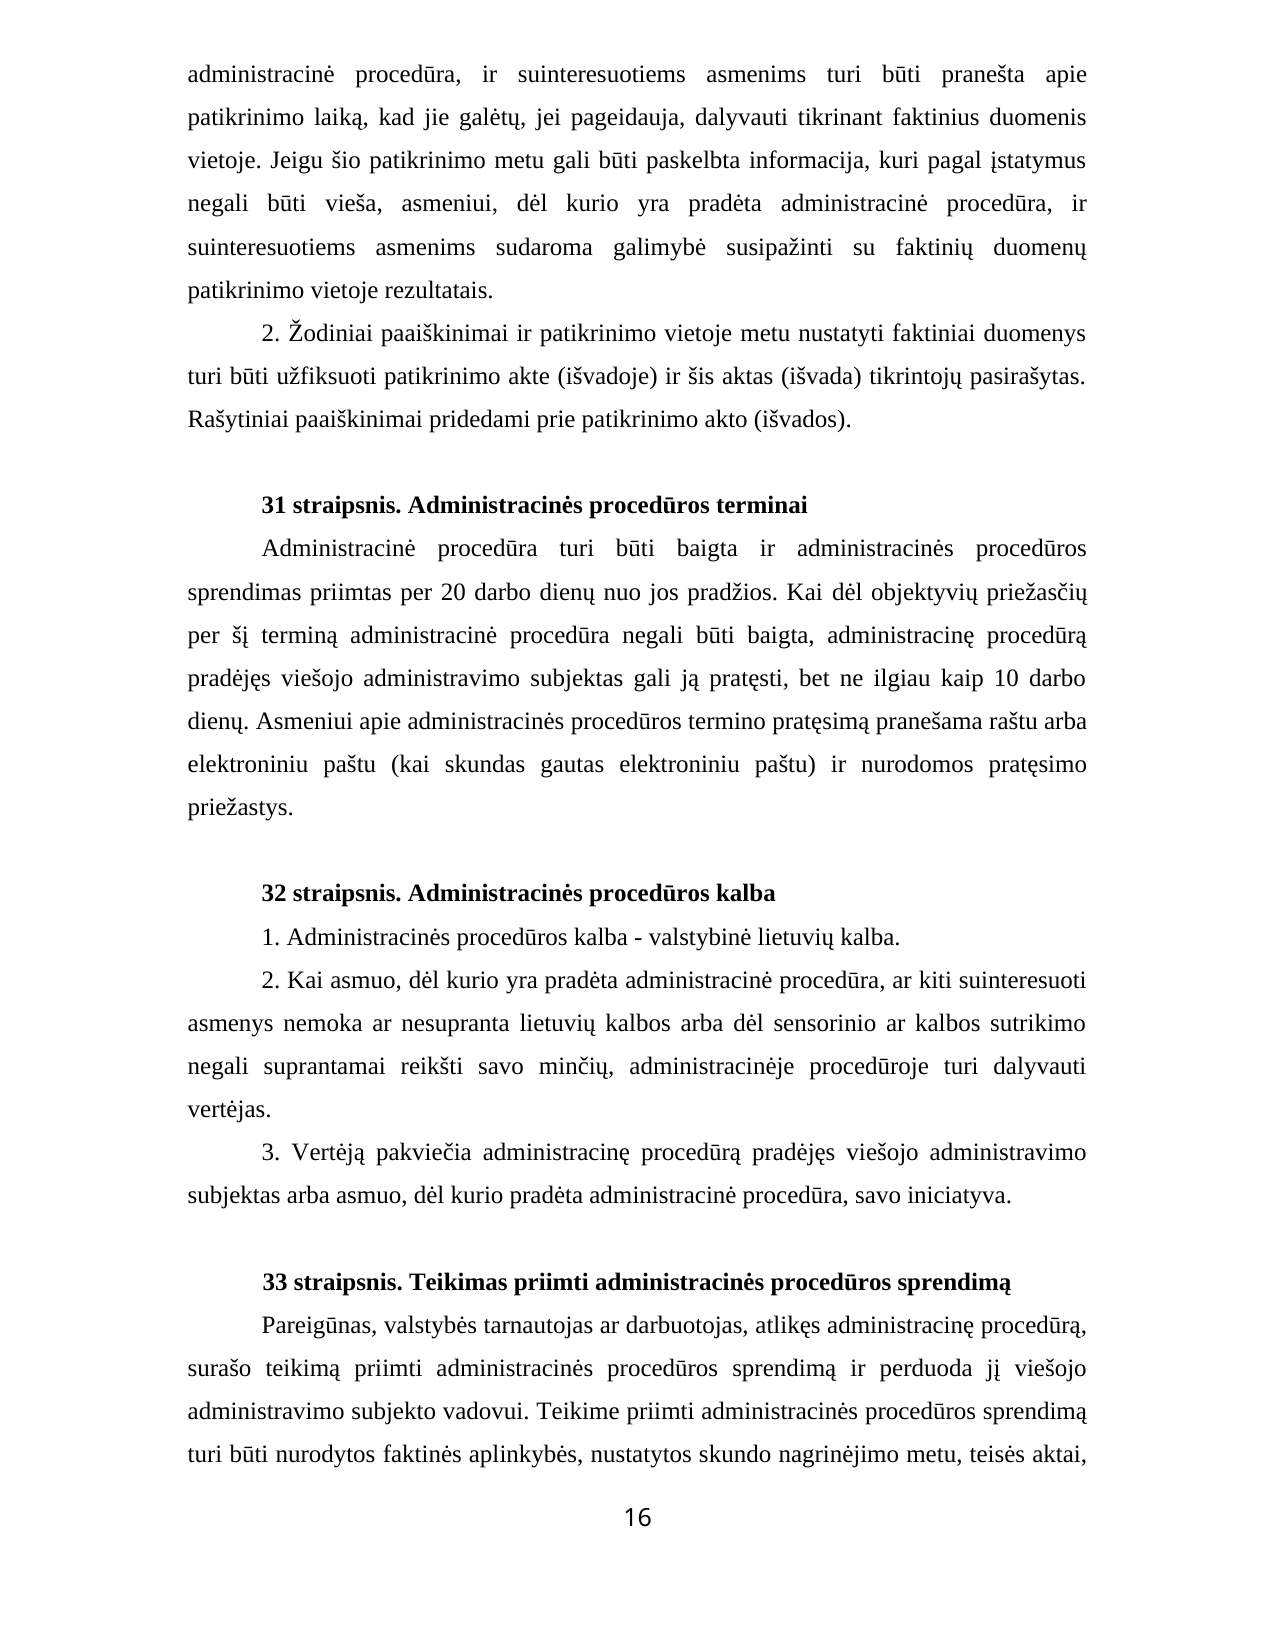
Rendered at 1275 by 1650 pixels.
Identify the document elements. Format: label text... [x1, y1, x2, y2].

text 33 straipsnis. Teikimas priimti administracinės procedūros sprendimą [262, 1267, 1087, 1295]
text 2. Žodiniai paaiškinimai ir patikrinimo vietoje metu nustatyti faktiniai duomenys turi būti užfiksuoti patikrinimo akte (išvadoje) ir šis aktas (išvada) tikrintojų pasirašytas. Rašytiniai paaiškinimai pridedami prie patikrinimo akto (išvados). [187, 318, 1087, 433]
text 2. Kai asmuo, dėl kurio yra pradėta administracinė procedūra, ar kiti suinteresuoti asmenys nemoka ar nesupranta lietuvių kalbos arba dėl sensorinio ar kalbos sutrikimo negali suprantamai reikšti savo minčių, administracinėje procedūroje turi dalyvauti vertėjas. [187, 965, 1087, 1123]
text Pareigūnas, valstybės tarnautojas ar darbuotojas, atlikęs administracinę procedūrą, surašo teikimą priimti administracinės procedūros sprendimą ir perduoda jį viešojo administravimo subjekto vadovui. Teikime priimti administracinės procedūros sprendimą turi būti nurodytos faktinės aplinkybės, nustatytos skundo nagrinėjimo metu, teisės aktai, [187, 1310, 1087, 1468]
text 32 straipsnis. Administracinės procedūros kalba [187, 878, 1087, 907]
text 31 straipsnis. Administracinės procedūros terminai [187, 490, 1087, 519]
text 3. Vertėją pakviečia administracinę procedūrą pradėjęs viešojo administravimo subjektas arba asmuo, dėl kurio pradėta administracinė procedūra, savo iniciatyva. [187, 1137, 1087, 1209]
text Administracinė procedūra turi būti baigta ir administracinės procedūros sprendimas priimtas per 20 darbo dienų nuo jos pradžios. Kai dėl objektyvių priežasčių per šį terminą administracinė procedūra negali būti baigta, administracinę procedūrą pradėjęs viešojo administravimo subjektas gali ją pratęsti, bet ne ilgiau kaip 10 darbo dienų. Asmeniui apie administracinės procedūros termino pratęsimą pranešama raštu arba elektroniniu paštu (kai skundas gautas elektroniniu paštu) ir nurodomos pratęsimo priežastys. [187, 533, 1087, 821]
text 1. Administracinės procedūros kalba - valstybinė lietuvių kalba. [187, 922, 1087, 950]
text administracinė procedūra, ir suinteresuotiems asmenims turi būti pranešta apie patikrinimo laiką, kad jie galėtų, jei pageidauja, dalyvauti tikrinant faktinius duomenis vietoje. Jeigu šio patikrinimo metu gali būti paskelbta informacija, kuri pagal įstatymus negali būti vieša, asmeniui, dėl kurio yra pradėta administracinė procedūra, ir suinteresuotiems asmenims sudaroma galimybė susipažinti su faktinių duomenų patikrinimo vietoje rezultatais. [187, 59, 1087, 303]
